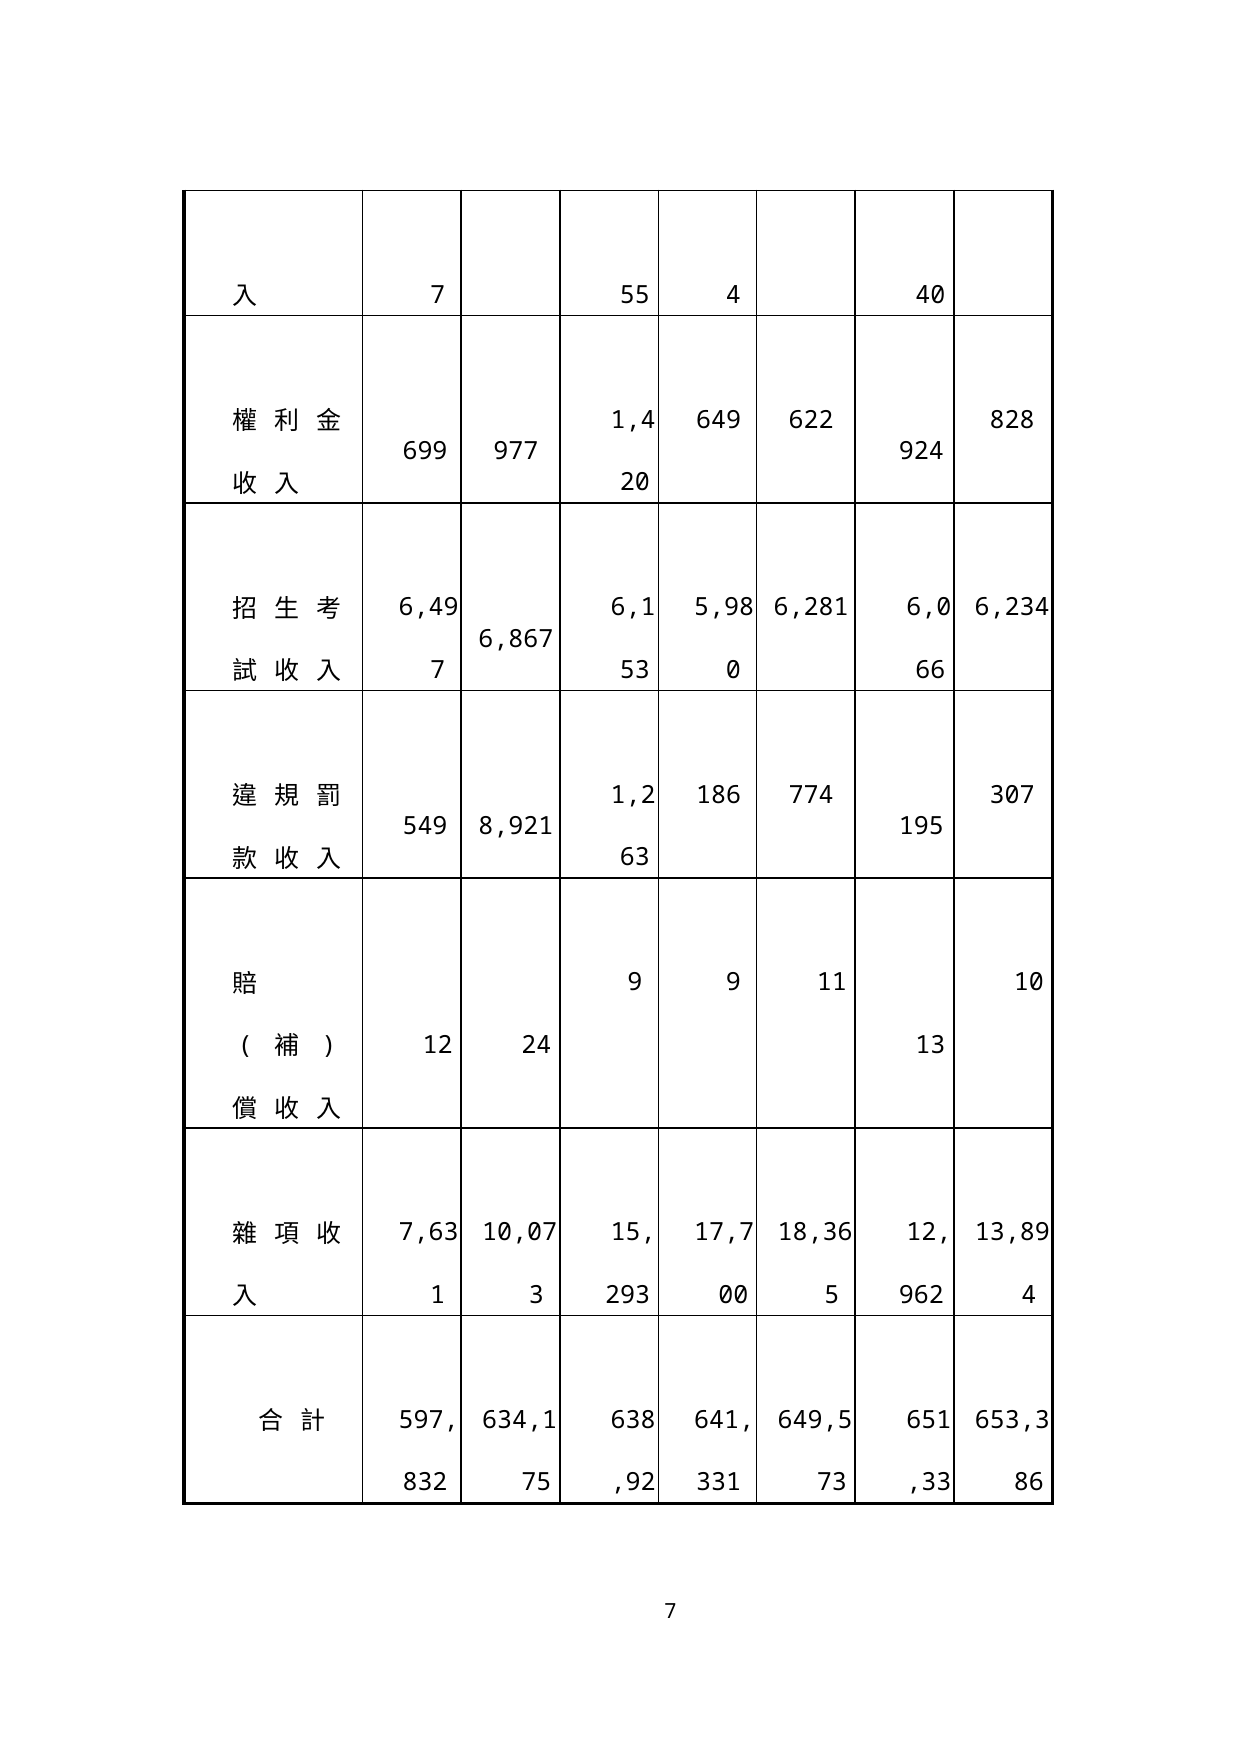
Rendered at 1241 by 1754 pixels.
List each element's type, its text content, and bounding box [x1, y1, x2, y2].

table_cell 9 [561, 879, 658, 1127]
table_cell 招生考試收入 [186, 504, 362, 689]
table_cell 638,92 [561, 1316, 658, 1502]
table_cell 10,073 [462, 1129, 559, 1314]
table_cell 12,962 [856, 1129, 953, 1314]
table_cell 1,263 [561, 691, 658, 877]
table_cell 權利金收入 [186, 316, 362, 502]
table_cell 649,573 [757, 1316, 854, 1502]
table_cell 40 [856, 191, 953, 314]
table_cell [462, 191, 559, 314]
table_cell 10 [955, 879, 1051, 1127]
table_cell 9 [659, 879, 756, 1127]
table_cell 賠(補)償收入 [186, 879, 362, 1127]
table_cell 651,33 [856, 1316, 953, 1502]
table_cell 622 [757, 316, 854, 502]
table_cell 549 [363, 691, 460, 877]
table_cell 入 [186, 191, 362, 314]
table_cell 違規罰款收入 [186, 691, 362, 877]
table_cell 11 [757, 879, 854, 1127]
table_cell 合計 [186, 1316, 362, 1502]
table_cell 6,867 [462, 504, 559, 689]
table_cell 13 [856, 879, 953, 1127]
table_cell 649 [659, 316, 756, 502]
table_cell 15,293 [561, 1129, 658, 1314]
table_cell 699 [363, 316, 460, 502]
table_cell 17,700 [659, 1129, 756, 1314]
table_cell 雜項收入 [186, 1129, 362, 1314]
table_cell 6,066 [856, 504, 953, 689]
table_cell 4 [659, 191, 756, 314]
table_cell 24 [462, 879, 559, 1127]
table_cell 597,832 [363, 1316, 460, 1502]
table_cell 828 [955, 316, 1051, 502]
table_cell 18,365 [757, 1129, 854, 1314]
table_cell 307 [955, 691, 1051, 877]
table_cell 653,386 [955, 1316, 1051, 1502]
table_cell 6,281 [757, 504, 854, 689]
table_cell 6,497 [363, 504, 460, 689]
table_cell 5,980 [659, 504, 756, 689]
table_cell [757, 191, 854, 314]
table_cell 186 [659, 691, 756, 877]
table_cell 6,153 [561, 504, 658, 689]
table_cell 13,894 [955, 1129, 1051, 1314]
table_cell 6,234 [955, 504, 1051, 689]
table_cell 924 [856, 316, 953, 502]
table_cell 1,420 [561, 316, 658, 502]
table_cell 634,175 [462, 1316, 559, 1502]
table_cell 7 [363, 191, 460, 314]
table_cell 774 [757, 691, 854, 877]
table_cell 977 [462, 316, 559, 502]
table_cell 55 [561, 191, 658, 314]
table_cell [955, 191, 1051, 314]
table_cell 195 [856, 691, 953, 877]
table_cell 8,921 [462, 691, 559, 877]
table_cell 12 [363, 879, 460, 1127]
table_cell 7,631 [363, 1129, 460, 1314]
table_cell 641,331 [659, 1316, 756, 1502]
